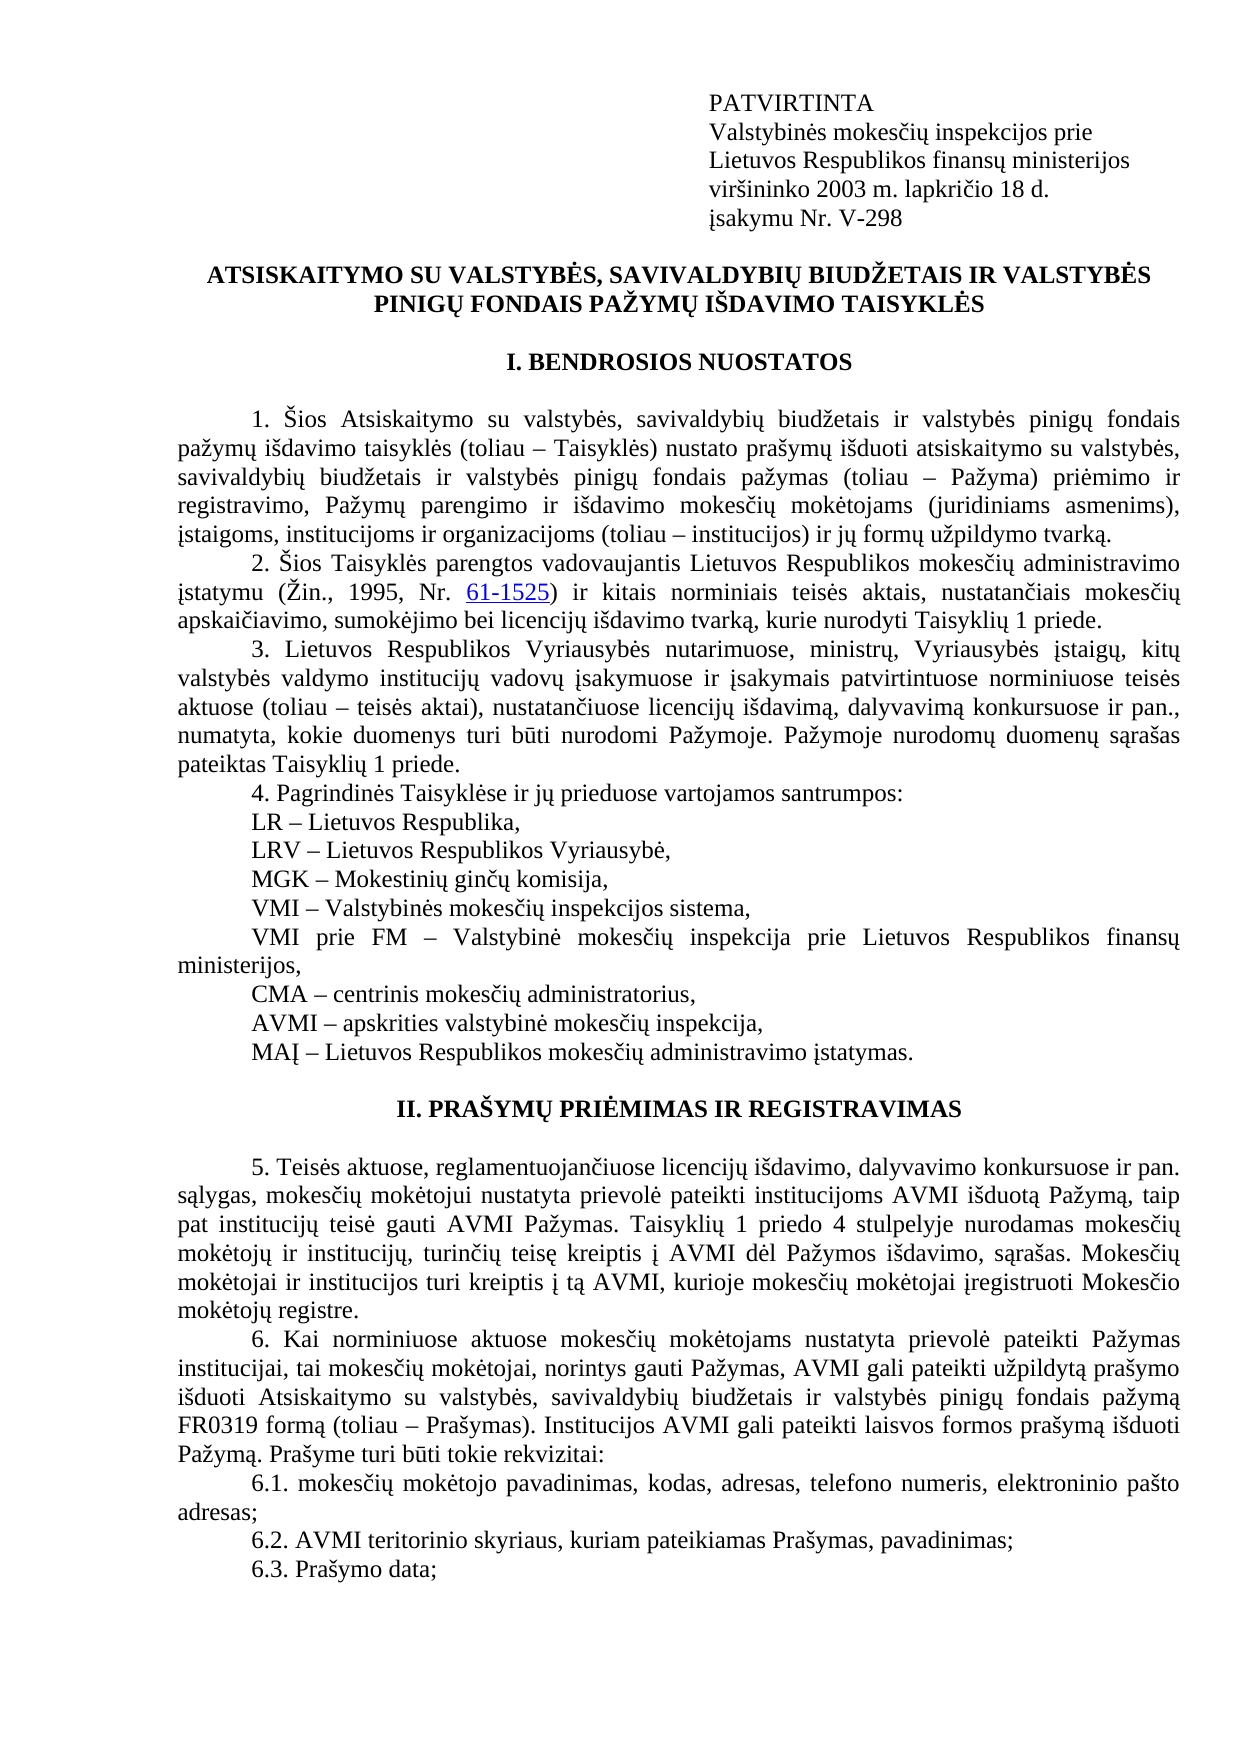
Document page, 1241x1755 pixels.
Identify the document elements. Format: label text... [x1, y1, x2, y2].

text 6. Kai norminiuose aktuose mokesčių mokėtojams nustatyta prievolė pateikti Pažymas institucijai, tai mokesčių mokėtojai, norintys gauti Pažymas, AVMI gali pateikti užpildytą prašymo išduoti Atsiskaitymo su valstybės, savivaldybių biudžetais ir valstybės pinigų fondais pažymą FR0319 formą (toliau – Prašymas). Institucijos AVMI gali pateikti laisvos formos prašymą išduoti Pažymą. Prašyme turi būti tokie rekvizitai: [177, 1324, 1181, 1468]
text VMI – Valstybinės mokesčių inspekcijos sistema, [177, 893, 1181, 922]
text 4. Pagrindinės Taisyklėse ir jų prieduose vartojamos santrumpos: [177, 778, 1181, 807]
text 6.1. mokesčių mokėtojo pavadinimas, kodas, adresas, telefono numeris, elektroninio pašto adresas; [177, 1468, 1181, 1525]
text Valstybinės mokesčių inspekcijos prie [177, 117, 1181, 145]
text 6.2. AVMI teritorinio skyriaus, kuriam pateikiamas Prašymas, pavadinimas; [177, 1525, 1181, 1554]
text MAĮ – Lietuvos Respublikos mokesčių administravimo įstatymas. [177, 1037, 1181, 1065]
text 2. Šios Taisyklės parengtos vadovaujantis Lietuvos Respublikos mokesčių administravimo įstatymu (Žin., 1995, Nr. 61-1525) ir kitais norminiais teisės aktais, nustatančiais mokesčių apskaičiavimo, sumokėjimo bei licencijų išdavimo tvarką, kurie nurodyti Taisyklių 1 priede. [177, 548, 1181, 634]
text I. BENDROSIOS NUOSTATOS [177, 347, 1181, 375]
text 6.3. Prašymo data; [177, 1554, 1181, 1583]
text VMI prie FM – Valstybinė mokesčių inspekcija prie Lietuvos Respublikos finansų ministerijos, [177, 922, 1181, 979]
text 3. Lietuvos Respublikos Vyriausybės nutarimuose, ministrų, Vyriausybės įstaigų, kitų valstybės valdymo institucijų vadovų įsakymuose ir įsakymais patvirtintuose norminiuose teisės aktuose (toliau – teisės aktai), nustatančiuose licencijų išdavimą, dalyvavimą konkursuose ir pan., numatyta, kokie duomenys turi būti nurodomi Pažymoje. Pažymoje nurodomų duomenų sąrašas pateiktas Taisyklių 1 priede. [177, 634, 1181, 778]
text CMA – centrinis mokesčių administratorius, [177, 979, 1181, 1008]
text LRV – Lietuvos Respublikos Vyriausybė, [177, 835, 1181, 864]
text Lietuvos Respublikos finansų ministerijos [177, 145, 1181, 174]
text viršininko 2003 m. lapkričio 18 d. [177, 174, 1181, 203]
text MGK – Mokestinių ginčų komisija, [177, 864, 1181, 893]
text LR – Lietuvos Respublika, [177, 807, 1181, 835]
text 1. Šios Atsiskaitymo su valstybės, savivaldybių biudžetais ir valstybės pinigų fondais pažymų išdavimo taisyklės (toliau – Taisyklės) nustato prašymų išduoti atsiskaitymo su valstybės, savivaldybių biudžetais ir valstybės pinigų fondais pažymas (toliau – Pažyma) priėmimo ir registravimo, Pažymų parengimo ir išdavimo mokesčių mokėtojams (juridiniams asmenims), įstaigoms, institucijoms ir organizacijoms (toliau – institucijos) ir jų formų užpildymo tvarką. [177, 404, 1181, 548]
text ATSISKAITYMO SU VALSTYBĖS, SAVIVALDYBIŲ BIUDŽETAIS IR VALSTYBĖS PINIGŲ FONDAIS PAŽYMŲ IŠDAVIMO TAISYKLĖS [177, 260, 1181, 318]
text II. PRAŠYMŲ PRIĖMIMAS IR REGISTRAVIMAS [177, 1094, 1181, 1123]
text AVMI – apskrities valstybinė mokesčių inspekcija, [177, 1008, 1181, 1037]
text PATVIRTINTA [177, 88, 1181, 117]
text 5. Teisės aktuose, reglamentuojančiuose licencijų išdavimo, dalyvavimo konkursuose ir pan. sąlygas, mokesčių mokėtojui nustatyta prievolė pateikti institucijoms AVMI išduotą Pažymą, taip pat institucijų teisė gauti AVMI Pažymas. Taisyklių 1 priedo 4 stulpelyje nurodamas mokesčių mokėtojų ir institucijų, turinčių teisę kreiptis į AVMI dėl Pažymos išdavimo, sąrašas. Mokesčių mokėtojai ir institucijos turi kreiptis į tą AVMI, kurioje mokesčių mokėtojai įregistruoti Mokesčio mokėtojų registre. [177, 1152, 1181, 1324]
text įsakymu Nr. V-298 [177, 203, 1181, 232]
